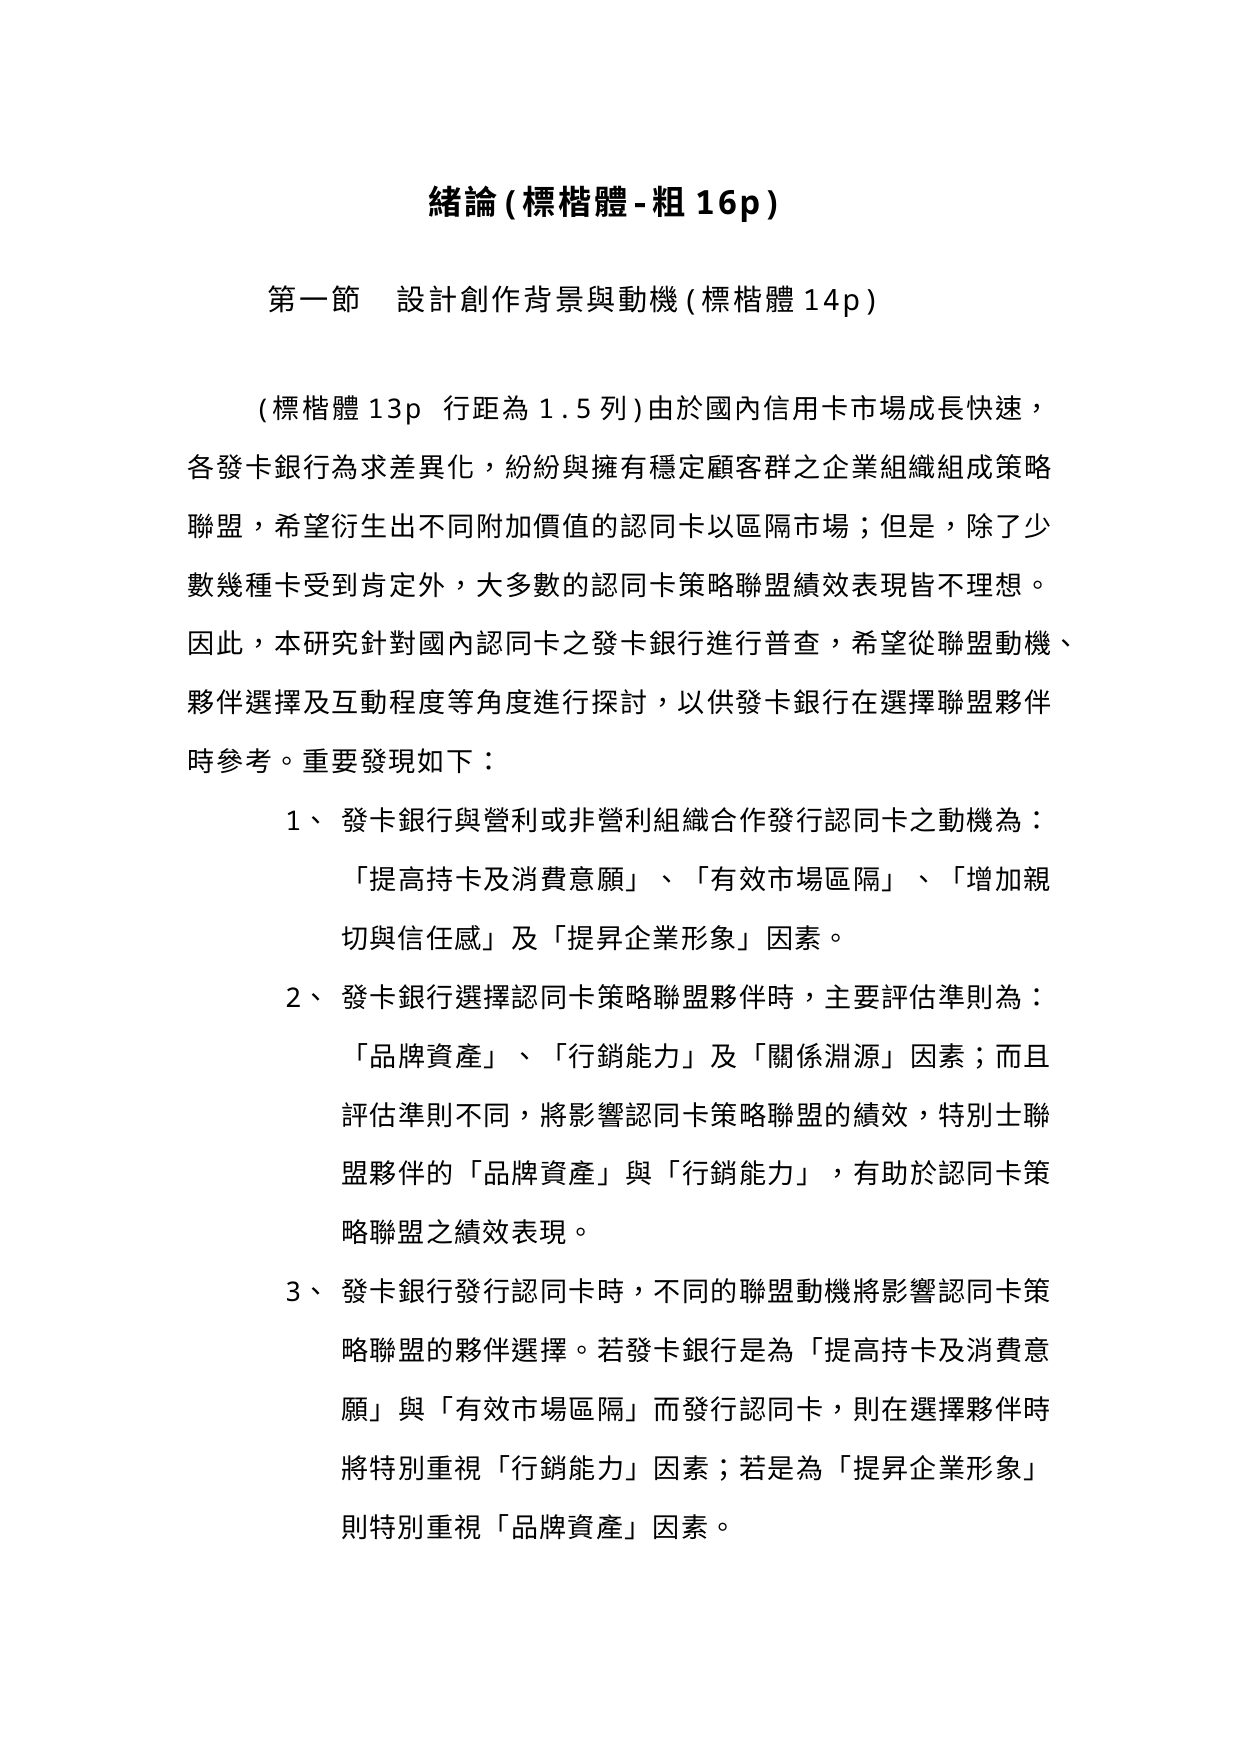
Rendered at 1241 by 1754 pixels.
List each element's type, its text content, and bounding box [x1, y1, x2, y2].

list 發卡銀行發行認同卡時，不同的聯盟動機將影響認同卡策略聯盟的夥伴選擇。若發卡銀行是為「提高持卡及消費意願」與「有效市場區隔」而發行認同卡，則在選擇夥伴時，將特別重視「行銷能力」因素；若是為「提昇企業形象」，則特別重視「品牌資產」因素。 [285, 1270, 1053, 1545]
list 發卡銀行選擇認同卡策略聯盟夥伴時，主要評估準則為：「品牌資產」、「行銷能力」及「關係淵源」因素；而且評估準則不同，將影響認同卡策略聯盟的績效，特別士聯盟夥伴的「品牌資產」與「行銷能力」，有助於認同卡策略聯盟之績效表現。 [285, 976, 1053, 1251]
text 緒論(標楷體-粗16p) [84, 176, 1126, 224]
text 第一節 設計創作背景與動機(標楷體14p) [187, 277, 1053, 319]
list 發卡銀行與營利或非營利組織合作發行認同卡之動機為：「提高持卡及消費意願」、「有效市場區隔」、「增加親切與信任感」及「提昇企業形象」因素。 [285, 799, 1053, 956]
text (標楷體13p 行距為1.5列)由於國內信用卡市場成長快速，各發卡銀行為求差異化，紛紛與擁有穩定顧客群之企業組織組成策略聯盟，希望衍生出不同附加價值的認同卡以區隔市場；但是，除了少數幾種卡受到肯定外，大多數的認同卡策略聯盟績效表現皆不理想。因此，本研究針對國內認同卡之發卡銀行進行普查，希望從聯盟動機、夥伴選擇及互動程度等角度進行探討，以供發卡銀行在選擇聯盟夥伴時參考。重要發現如下： [187, 387, 1053, 779]
